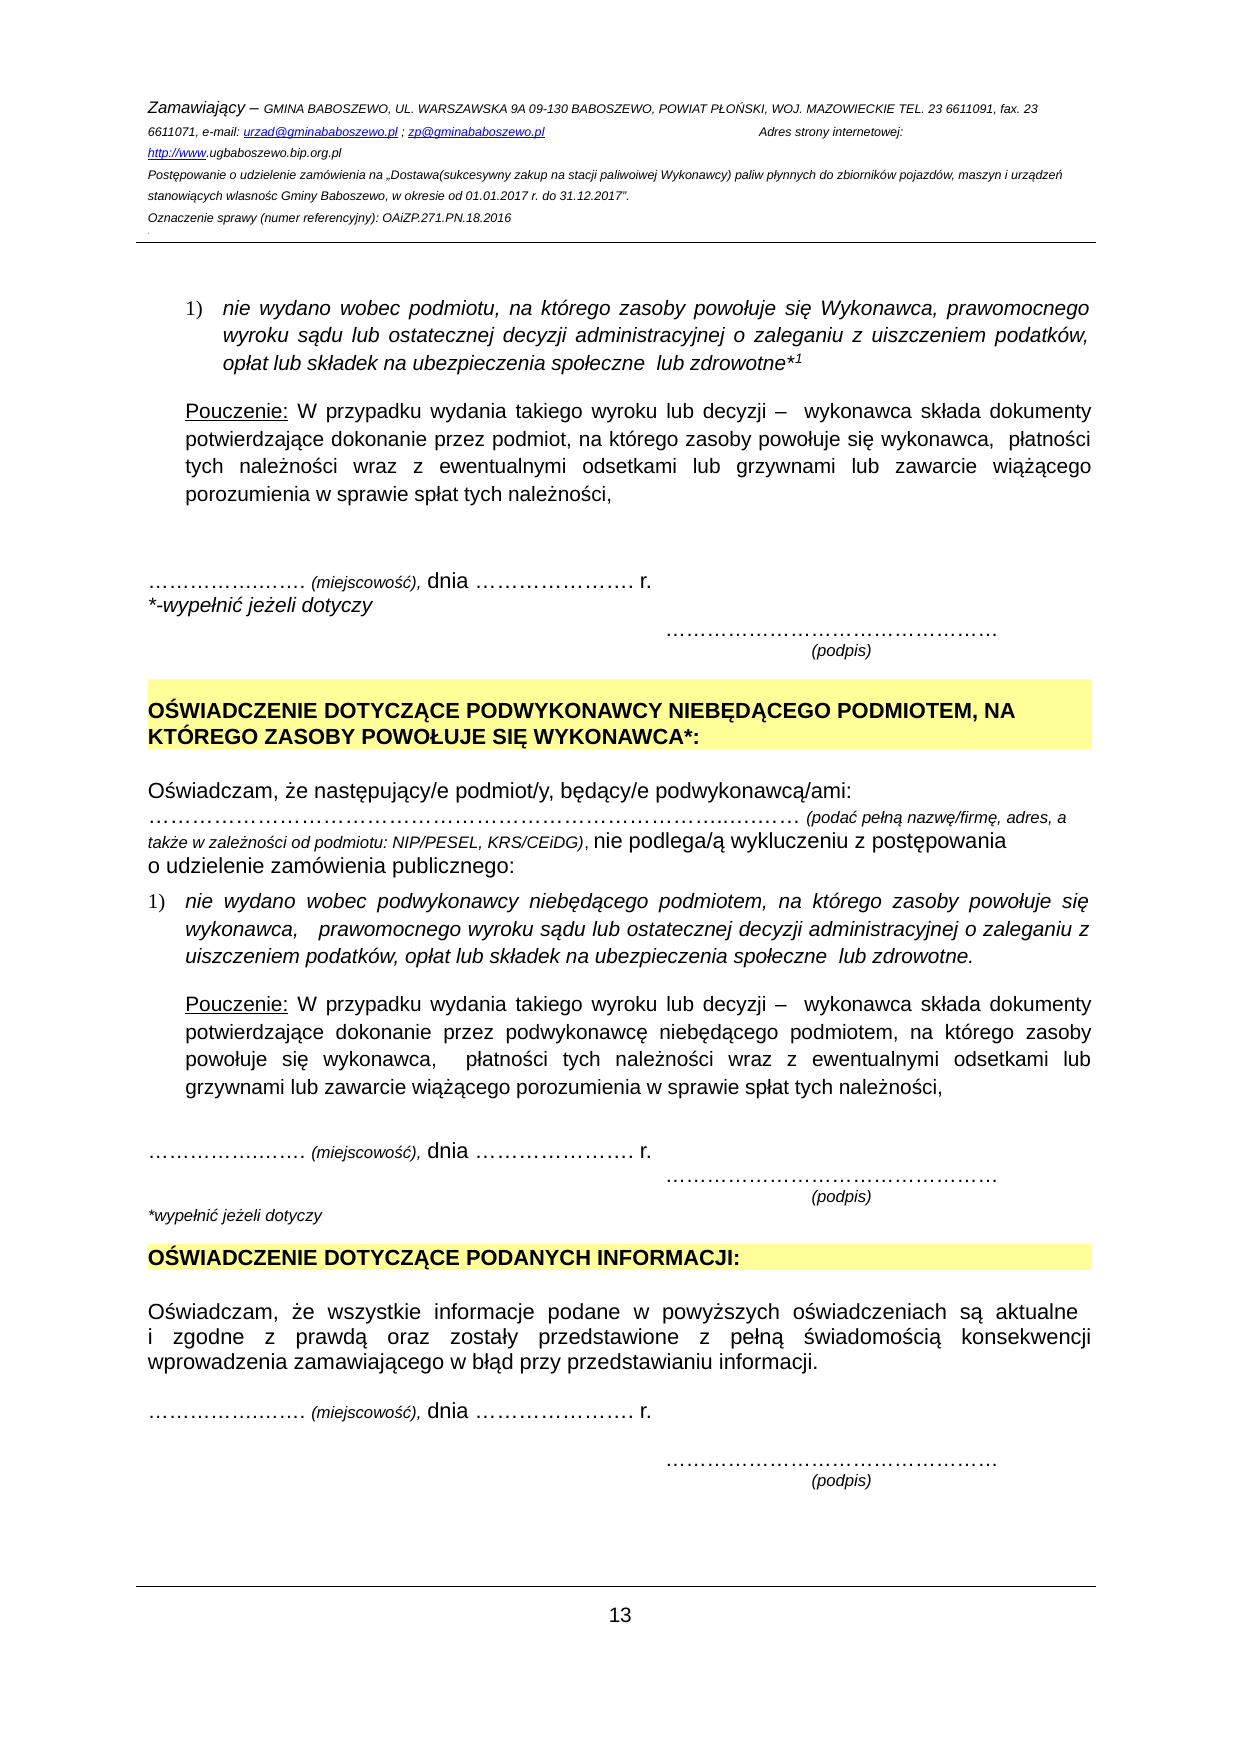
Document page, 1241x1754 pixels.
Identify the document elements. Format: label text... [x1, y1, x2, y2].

text *wypełnić jeżeli dotyczy [148, 1206, 1092, 1225]
text Oświadczam, że wszystkie informacje podane w powyższych oświadczeniach są aktualne i zgodne z prawdą oraz zostały przedstawione z pełną świadomością konsekwencji wprowadzenia zamawiającego w błąd przy przedstawianiu informacji. [148, 1298, 1092, 1374]
text ………………………………………… [148, 1447, 1092, 1471]
text OŚWIADCZENIE DOTYCZĄCE PODANYCH INFORMACJI: [148, 1244, 1092, 1270]
text …………….……. (miejscowość), dnia …………………. r. [148, 1138, 1092, 1163]
list nie wydano wobec podwykonawcy niebędącego podmiotem, na którego zasoby powołuje się wykonawca, prawomocnego wyroku sądu lub ostatecznej decyzji administracyjnej o zaleganiu z uiszczeniem podatków, opłat lub składek na ubezpieczenia społeczne lub zdrowotne. [148, 889, 1092, 968]
text (podpis) [738, 1187, 1092, 1206]
text (podpis) [738, 641, 1092, 660]
text …………….……. (miejscowość), dnia …………………. r. [148, 568, 1092, 593]
text (podpis) [738, 1471, 1092, 1490]
list nie wydano wobec podmiotu, na którego zasoby powołuje się Wykonawca, prawomocnego wyroku sądu lub ostatecznej decyzji administracyjnej o zaleganiu z uiszczeniem podatków, opłat lub składek na ubezpieczenia społeczne lub zdrowotne*1 [185, 295, 1092, 374]
text OŚWIADCZENIE DOTYCZĄCE PODWYKONAWCY NIEBĘDĄCEGO PODMIOTEM, NA KTÓREGO ZASOBY POWOŁUJE SIĘ WYKONAWCA*: [148, 698, 1092, 749]
text *-wypełnić jeżeli dotyczy [148, 593, 1092, 617]
text Pouczenie: W przypadku wydania takiego wyroku lub decyzji – wykonawca składa dokumenty potwierdzające dokonanie przez podwykonawcę niebędącego podmiotem, na którego zasoby powołuje się wykonawca, płatności tych należności wraz z ewentualnymi odsetkami lub grzywnami lub zawarcie wiążącego porozumienia w sprawie spłat tych należności, [185, 992, 1092, 1099]
text …………….……. (miejscowość), dnia …………………. r. [148, 1398, 1092, 1423]
text Pouczenie: W przypadku wydania takiego wyroku lub decyzji – wykonawca składa dokumenty potwierdzające dokonanie przez podmiot, na którego zasoby powołuje się wykonawca, płatności tych należności wraz z ewentualnymi odsetkami lub grzywnami lub zawarcie wiążącego porozumienia w sprawie spłat tych należności, [185, 399, 1092, 505]
text ………………………………………… [148, 617, 1092, 641]
text ………………………………………… [148, 1163, 1092, 1187]
text Oświadczam, że następujący/e podmiot/y, będący/e podwykonawcą/ami: ……………………………………………………………………..….…… (podać pełną nazwę/firmę, adres, a także w zależności od podmiotu: NIP/PESEL, KRS/CEiDG), nie podlega/ą wykluczeniu z postępowania o udzielenie zamówienia publicznego: [148, 777, 1092, 878]
